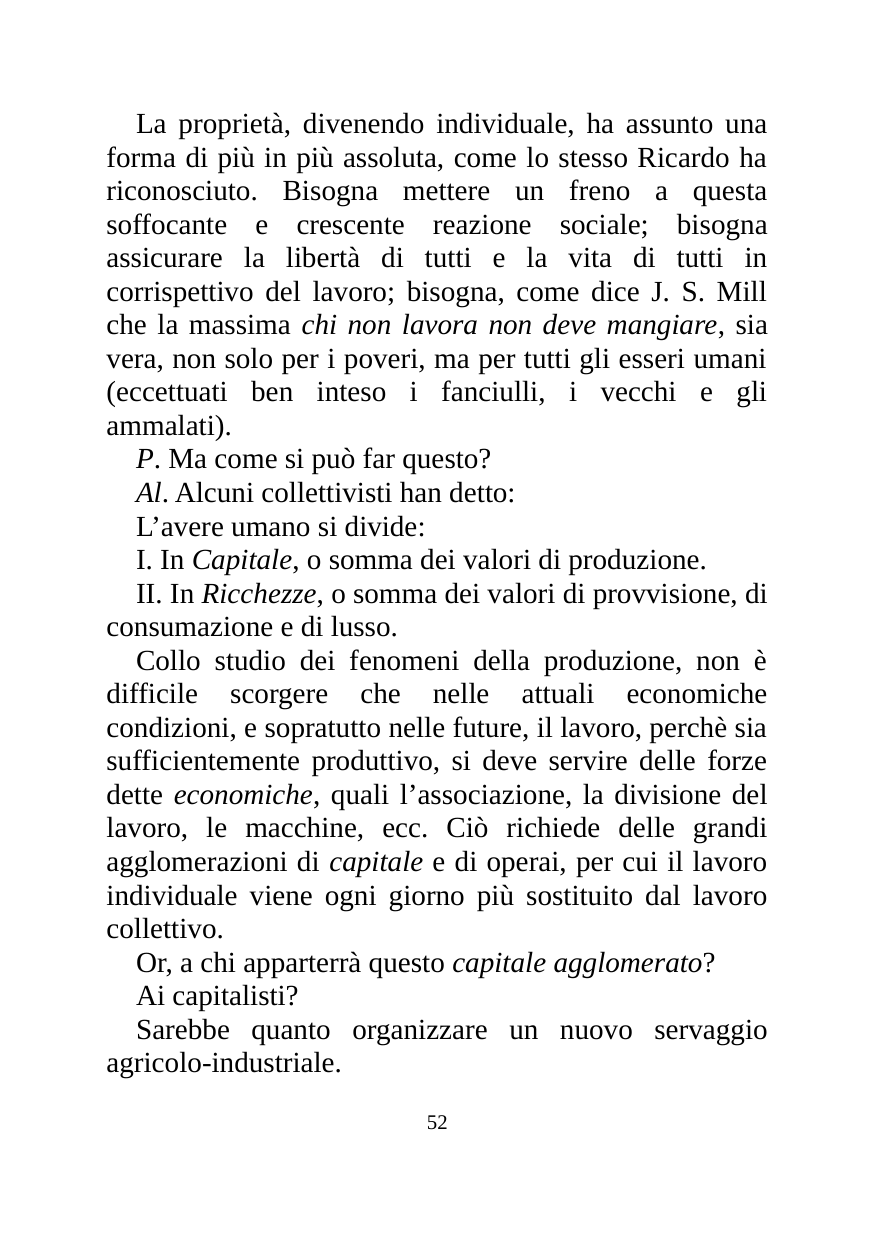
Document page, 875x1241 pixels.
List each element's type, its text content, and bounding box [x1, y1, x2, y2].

text L’avere umano si divide: [106, 509, 768, 542]
text La proprietà, divenendo individuale, ha assunto una forma di più in più assoluta, come lo stesso Ricardo ha riconosciuto. Bisogna mettere un freno a questa soffocante e crescente reazione sociale; bisogna assicurare la libertà di tutti e la vita di tutti in corrispettivo del lavoro; bisogna, come dice J. S. Mill che la massima chi non lavora non deve mangiare, sia vera, non solo per i poveri, ma per tutti gli esseri umani (eccettuati ben inteso i fanciulli, i vecchi e gli ammalati). [106, 106, 768, 442]
text Al. Alcuni collettivisti han detto: [106, 475, 768, 509]
text II. In Ricchezze, o somma dei valori di provvisione, di consumazione e di lusso. [106, 576, 768, 643]
text Sarebbe quanto organizzare un nuovo servaggio agricolo-industriale. [106, 1012, 768, 1079]
text Ai capitalisti? [106, 978, 768, 1012]
text I. In Capitale, o somma dei valori di produzione. [106, 542, 768, 576]
text P. Ma come si può far questo? [106, 442, 768, 475]
text Or, a chi apparterrà questo capitale agglomerato? [106, 945, 768, 978]
text Collo studio dei fenomeni della produzione, non è difficile scorgere che nelle attuali economiche condizioni, e sopratutto nelle future, il lavoro, perchè sia sufficientemente produttivo, si deve servire delle forze dette economiche, quali l’associazione, la divisione del lavoro, le macchine, ecc. Ciò richiede delle grandi agglomerazioni di capitale e di operai, per cui il lavoro individuale viene ogni giorno più sostituito dal lavoro collettivo. [106, 643, 768, 945]
